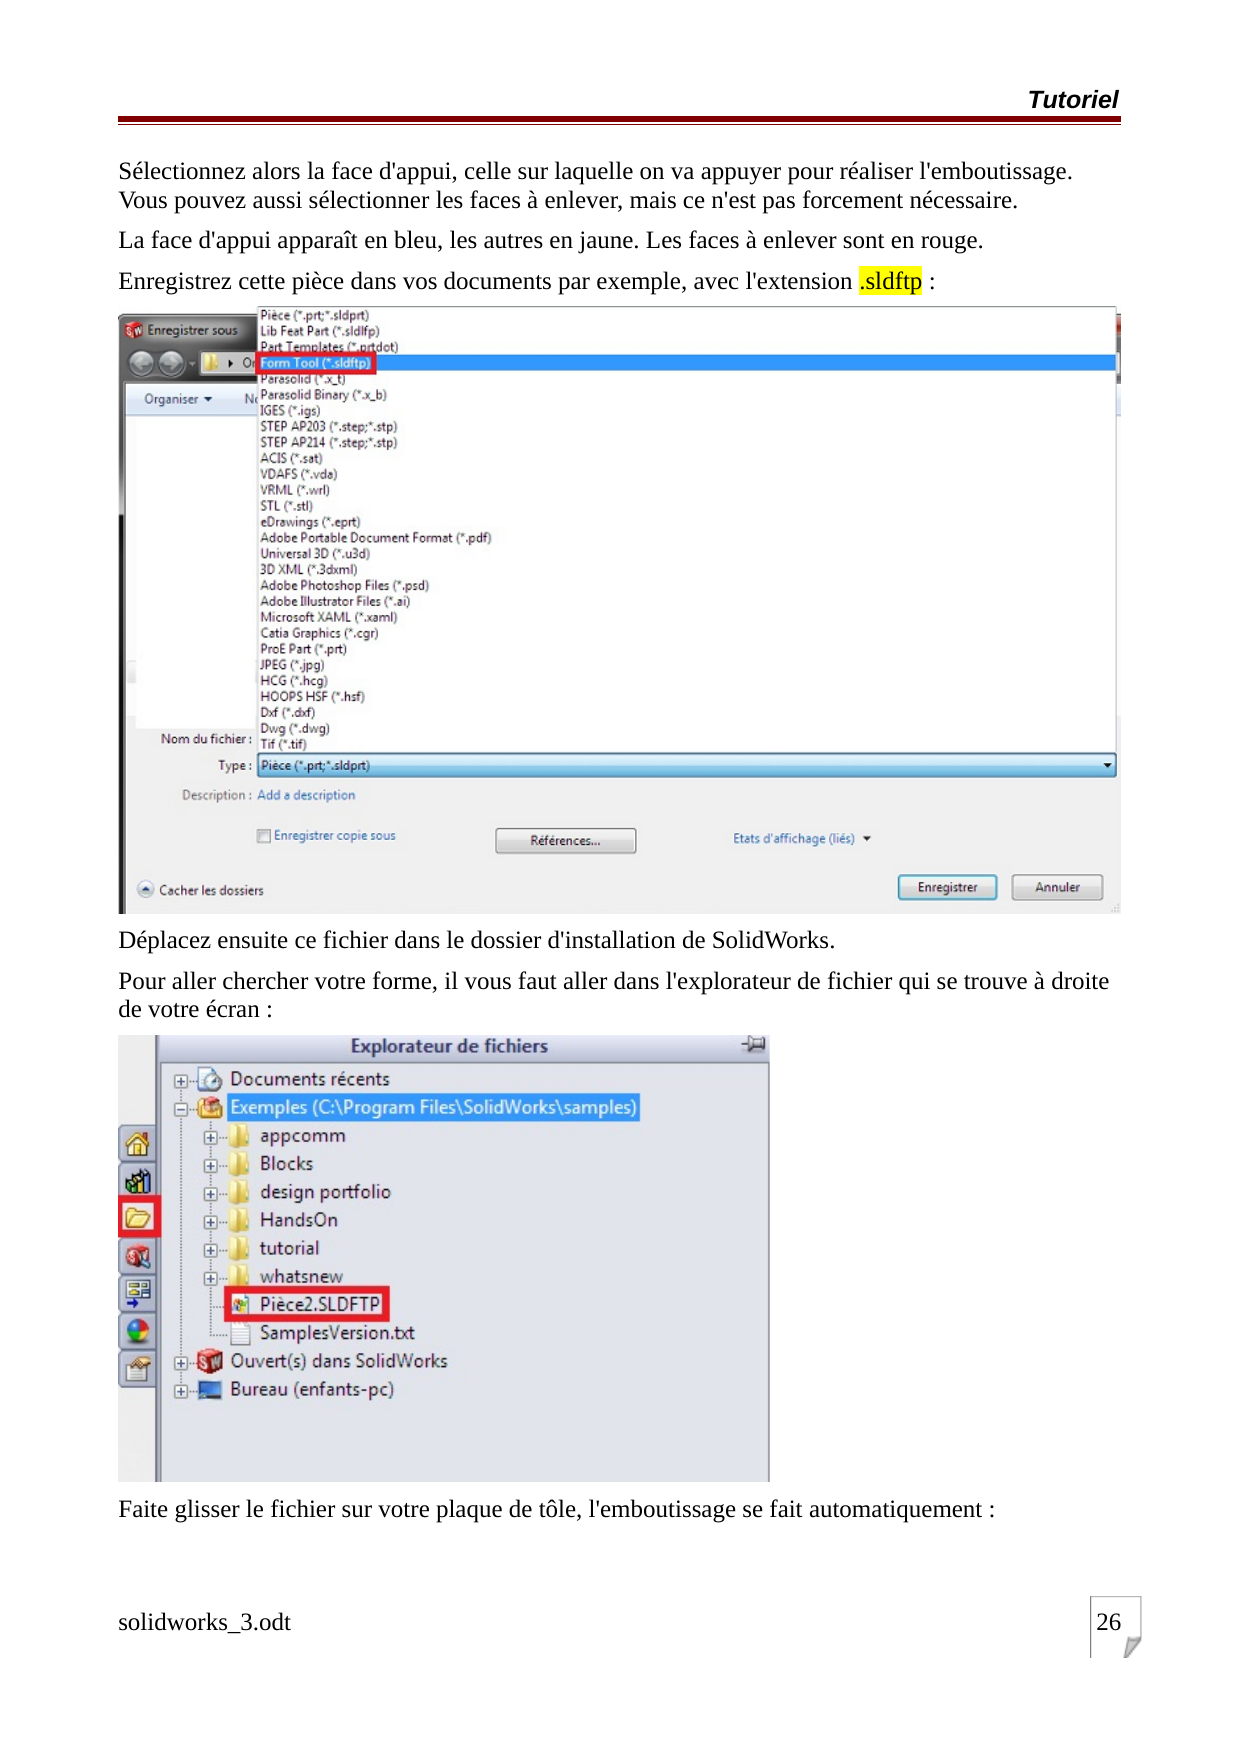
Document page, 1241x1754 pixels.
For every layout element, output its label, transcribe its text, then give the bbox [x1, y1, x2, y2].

text Enregistrez cette pièce dans vos documents par exemple, avec l'extension .sldftp : [118, 266, 1121, 295]
text Pour aller chercher votre forme, il vous faut aller dans l'explorateur de fichier qui se trouve à droite de votre écran : [118, 966, 1121, 1023]
text Faite glisser le fichier sur votre plaque de tôle, l'emboutissage se fait automatiquement : [118, 1494, 1121, 1522]
text Sélectionnez alors la face d'appui, celle sur laquelle on va appuyer pour réaliser l'emboutissage. Vous pouvez aussi sélectionner les faces à enlever, mais ce n'est pas forcement nécessaire. [118, 156, 1121, 214]
text La face d'appui apparaît en bleu, les autres en jaune. Les faces à enlever sont en rouge. [118, 226, 1121, 254]
text Déplacez ensuite ce fichier dans le dossier d'installation de SolidWorks. [118, 925, 1121, 954]
picture [118, 306, 1121, 914]
picture [118, 1035, 770, 1482]
